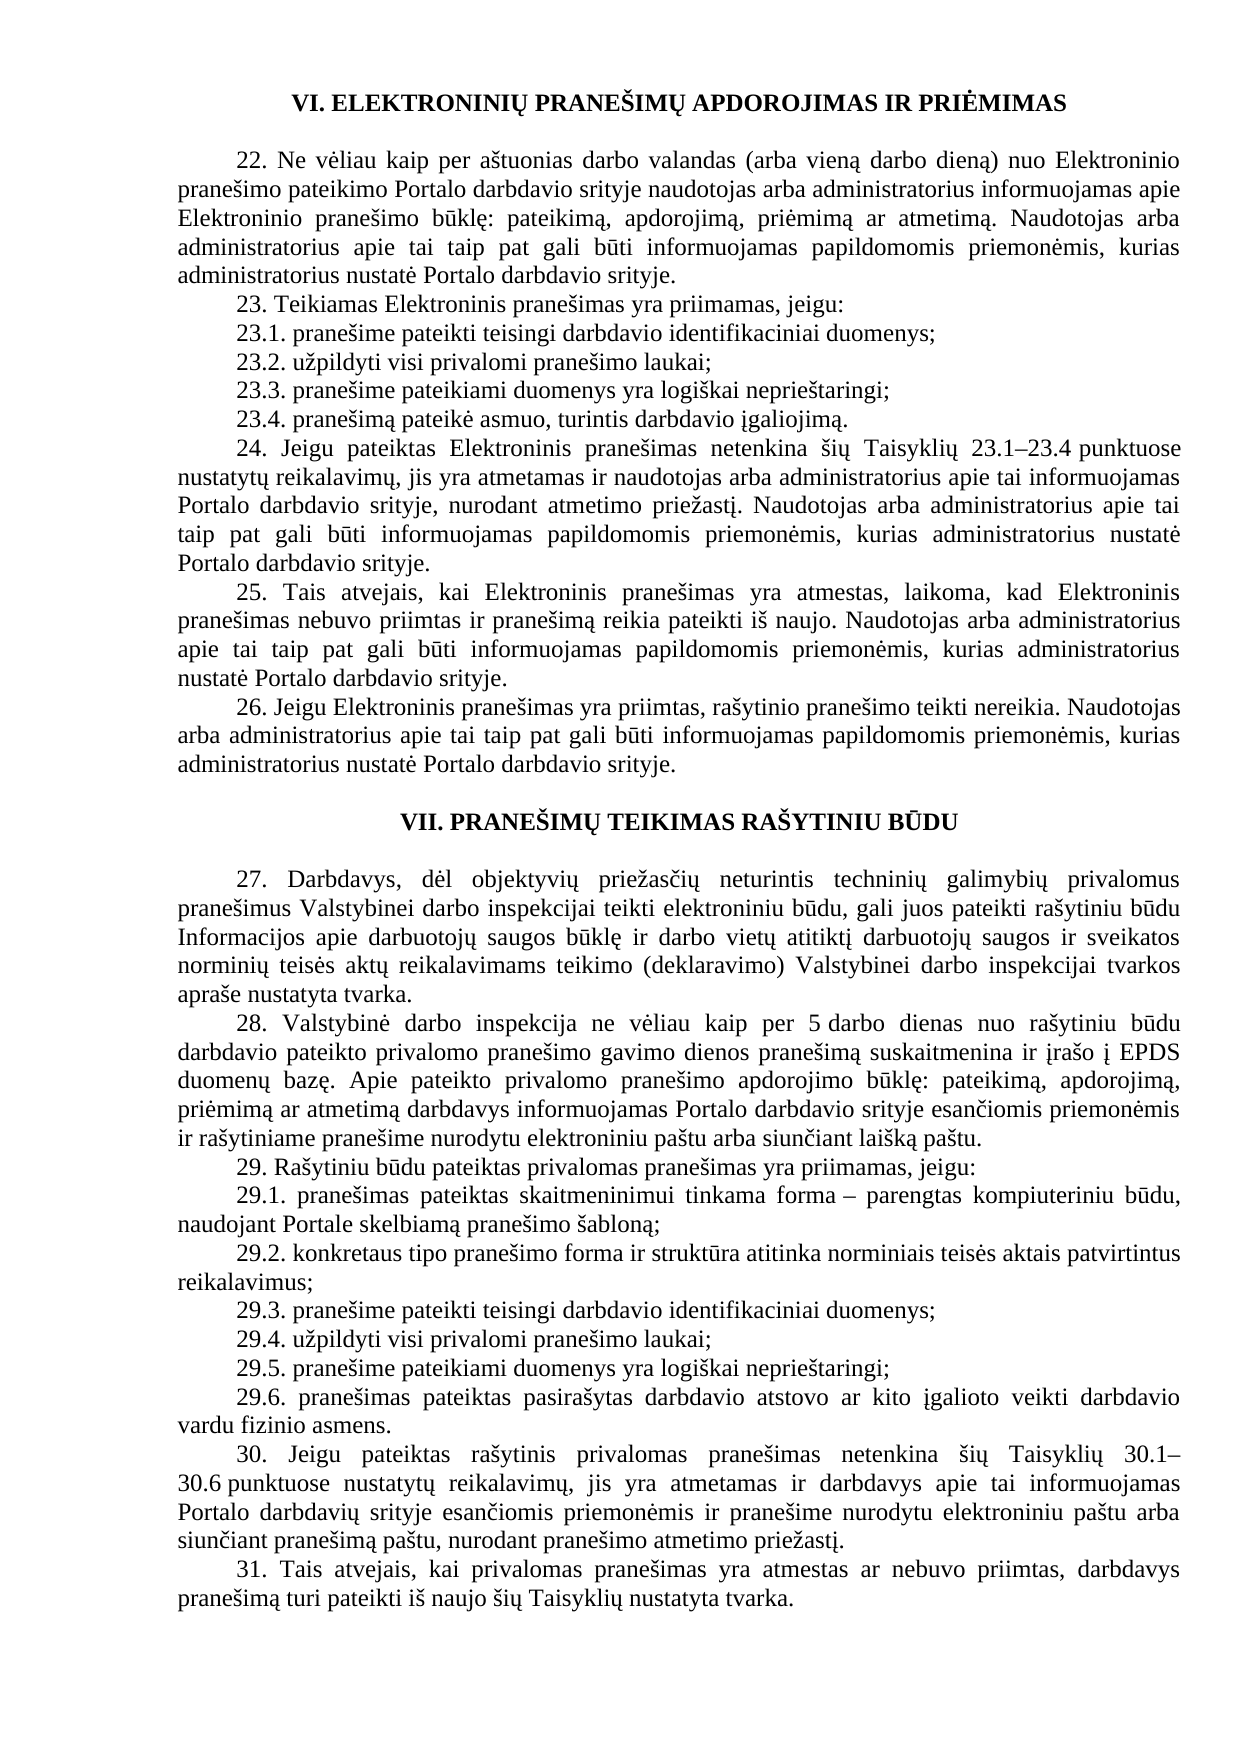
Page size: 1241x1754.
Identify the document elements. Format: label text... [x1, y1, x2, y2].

text 28. Valstybinė darbo inspekcija ne vėliau kaip per 5 darbo dienas nuo rašytiniu būdu darbdavio pateikto privalomo pranešimo gavimo dienos pranešimą suskaitmenina ir įrašo į EPDS duomenų bazę. Apie pateikto privalomo pranešimo apdorojimo būklę: pateikimą, apdorojimą, priėmimą ar atmetimą darbdavys informuojamas Portalo darbdavio srityje esančiomis priemonėmis ir rašytiniame pranešime nurodytu elektroniniu paštu arba siunčiant laišką paštu. [177, 1008, 1181, 1152]
text 23.2. užpildyti visi privalomi pranešimo laukai; [177, 347, 1181, 375]
text 22. Ne vėliau kaip per aštuonias darbo valandas (arba vieną darbo dieną) nuo Elektroninio pranešimo pateikimo Portalo darbdavio srityje naudotojas arba administratorius informuojamas apie Elektroninio pranešimo būklę: pateikimą, apdorojimą, priėmimą ar atmetimą. Naudotojas arba administratorius apie tai taip pat gali būti informuojamas papildomomis priemonėmis, kurias administratorius nustatė Portalo darbdavio srityje. [177, 145, 1181, 289]
text 23.1. pranešime pateikti teisingi darbdavio identifikaciniai duomenys; [177, 318, 1181, 347]
text 24. Jeigu pateiktas Elektroninis pranešimas netenkina šių Taisyklių 23.1–23.4 punktuose nustatytų reikalavimų, jis yra atmetamas ir naudotojas arba administratorius apie tai informuojamas Portalo darbdavio srityje, nurodant atmetimo priežastį. Naudotojas arba administratorius apie tai taip pat gali būti informuojamas papildomomis priemonėmis, kurias administratorius nustatė Portalo darbdavio srityje. [177, 433, 1181, 577]
text 27. Darbdavys, dėl objektyvių priežasčių neturintis techninių galimybių privalomus pranešimus Valstybinei darbo inspekcijai teikti elektroniniu būdu, gali juos pateikti rašytiniu būdu Informacijos apie darbuotojų saugos būklę ir darbo vietų atitiktį darbuotojų saugos ir sveikatos norminių teisės aktų reikalavimams teikimo (deklaravimo) Valstybinei darbo inspekcijai tvarkos apraše nustatyta tvarka. [177, 864, 1181, 1008]
text 25. Tais atvejais, kai Elektroninis pranešimas yra atmestas, laikoma, kad Elektroninis pranešimas nebuvo priimtas ir pranešimą reikia pateikti iš naujo. Naudotojas arba administratorius apie tai taip pat gali būti informuojamas papildomomis priemonėmis, kurias administratorius nustatė Portalo darbdavio srityje. [177, 577, 1181, 692]
text 29.2. konkretaus tipo pranešimo forma ir struktūra atitinka norminiais teisės aktais patvirtintus reikalavimus; [177, 1238, 1181, 1295]
text 23. Teikiamas Elektroninis pranešimas yra priimamas, jeigu: [177, 289, 1181, 318]
text 29.6. pranešimas pateiktas pasirašytas darbdavio atstovo ar kito įgalioto veikti darbdavio vardu fizinio asmens. [177, 1382, 1181, 1439]
text 23.3. pranešime pateikiami duomenys yra logiškai neprieštaringi; [177, 375, 1181, 404]
text 29. Rašytiniu būdu pateiktas privalomas pranešimas yra priimamas, jeigu: [177, 1152, 1181, 1180]
text 29.1. pranešimas pateiktas skaitmeninimui tinkama forma – parengtas kompiuteriniu būdu, naudojant Portale skelbiamą pranešimo šabloną; [177, 1180, 1181, 1238]
text 30. Jeigu pateiktas rašytinis privalomas pranešimas netenkina šių Taisyklių 30.1–30.6 punktuose nustatytų reikalavimų, jis yra atmetamas ir darbdavys apie tai informuojamas Portalo darbdavių srityje esančiomis priemonėmis ir pranešime nurodytu elektroniniu paštu arba siunčiant pranešimą paštu, nurodant pranešimo atmetimo priežastį. [177, 1439, 1181, 1554]
text 29.5. pranešime pateikiami duomenys yra logiškai neprieštaringi; [177, 1353, 1181, 1382]
text 31. Tais atvejais, kai privalomas pranešimas yra atmestas ar nebuvo priimtas, darbdavys pranešimą turi pateikti iš naujo šių Taisyklių nustatyta tvarka. [177, 1554, 1181, 1612]
text 29.4. užpildyti visi privalomi pranešimo laukai; [177, 1324, 1181, 1353]
text VII. PRANEŠIMŲ TEIKIMAS RAŠYTINIU BŪDU [177, 807, 1181, 835]
text 26. Jeigu Elektroninis pranešimas yra priimtas, rašytinio pranešimo teikti nereikia. Naudotojas arba administratorius apie tai taip pat gali būti informuojamas papildomomis priemonėmis, kurias administratorius nustatė Portalo darbdavio srityje. [177, 692, 1181, 778]
text 29.3. pranešime pateikti teisingi darbdavio identifikaciniai duomenys; [177, 1295, 1181, 1324]
text 23.4. pranešimą pateikė asmuo, turintis darbdavio įgaliojimą. [177, 404, 1181, 433]
text VI. ELEKTRONINIŲ PRANEŠIMŲ APDOROJIMAS IR PRIĖMIMAS [177, 88, 1181, 117]
